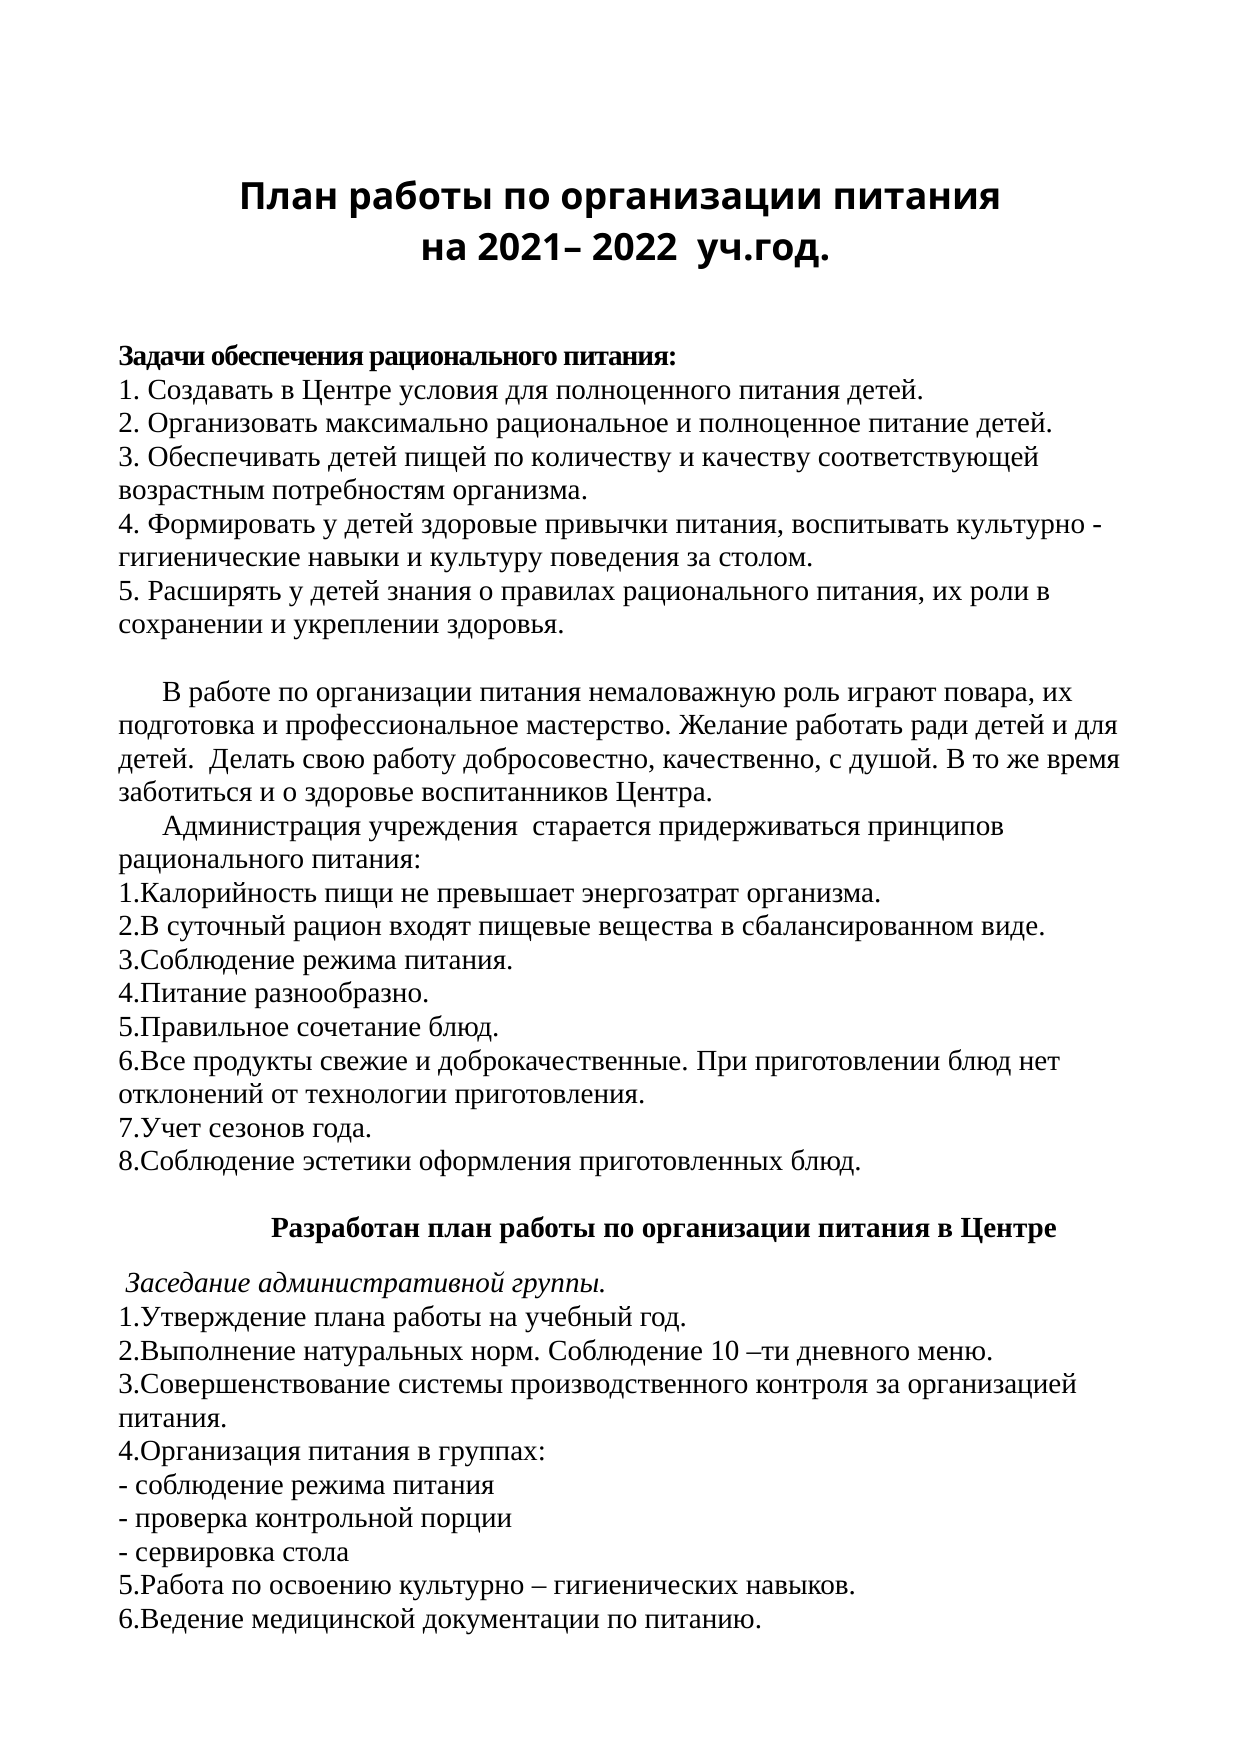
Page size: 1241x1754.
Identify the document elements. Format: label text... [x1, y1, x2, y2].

text 4.Организация питания в группах: [118, 1433, 1122, 1467]
text - соблюдение режима питания [118, 1467, 1122, 1500]
text 3.Соблюдение режима питания. [118, 942, 1122, 976]
text на 2021– 2022 уч.год. [118, 220, 1122, 271]
text 1. Создавать в Центре условия для полноценного питания детей. 2. Организовать максимально рациональное и полноценное питание детей. 3. Обеспечивать детей пищей по количеству и качеству соответствующей возрастным потребностям организма. 4. Формировать у детей здоровые привычки питания, воспитывать культурно - гигиенические навыки и культуру поведения за столом. 5. Расширять у детей знания о правилах рационального питания, их роли в сохранении и укреплении здоровья. [118, 372, 1122, 640]
text План работы по организации питания [118, 169, 1122, 220]
text 6.Ведение медицинской документации по питанию. [118, 1601, 1122, 1634]
text 7.Учет сезонов года. [118, 1110, 1122, 1143]
subtitle Задачи обеспечения рационального питания: [118, 338, 1122, 372]
text 6.Все продукты свежие и доброкачественные. При приготовлении блюд нет отклонений от технологии приготовления. [118, 1043, 1122, 1110]
text 1.Калорийность пищи не превышает энергозатрат организма. [118, 875, 1122, 908]
text - сервировка стола [118, 1534, 1122, 1567]
text - проверка контрольной порции [118, 1500, 1122, 1534]
text 4.Питание разнообразно. [118, 976, 1122, 1009]
text Администрация учреждения старается придерживаться принципов рационального питания: [118, 808, 1122, 875]
text 2.В суточный рацион входят пищевые вещества в сбалансированном виде. [118, 908, 1122, 942]
text 8.Соблюдение эстетики оформления приготовленных блюд. [118, 1143, 1122, 1177]
text 2.Выполнение натуральных норм. Соблюдение 10 –ти дневного меню. [118, 1333, 1122, 1366]
text 3.Совершенствование системы производственного контроля за организацией питания. [118, 1366, 1122, 1433]
text 5.Работа по освоению культурно – гигиенических навыков. [118, 1567, 1122, 1601]
text Заседание административной группы. [118, 1266, 1122, 1299]
text Разработан план работы по организации питания в Центре [118, 1210, 1122, 1244]
text 5.Правильное сочетание блюд. [118, 1009, 1122, 1043]
text В работе по организации питания немаловажную роль играют повара, их подготовка и профессиональное мастерство. Желание работать ради детей и для детей. Делать свою работу добросовестно, качественно, с душой. В то же время заботиться и о здоровье воспитанников Центра. [118, 674, 1122, 808]
text 1.Утверждение плана работы на учебный год. [118, 1299, 1122, 1333]
